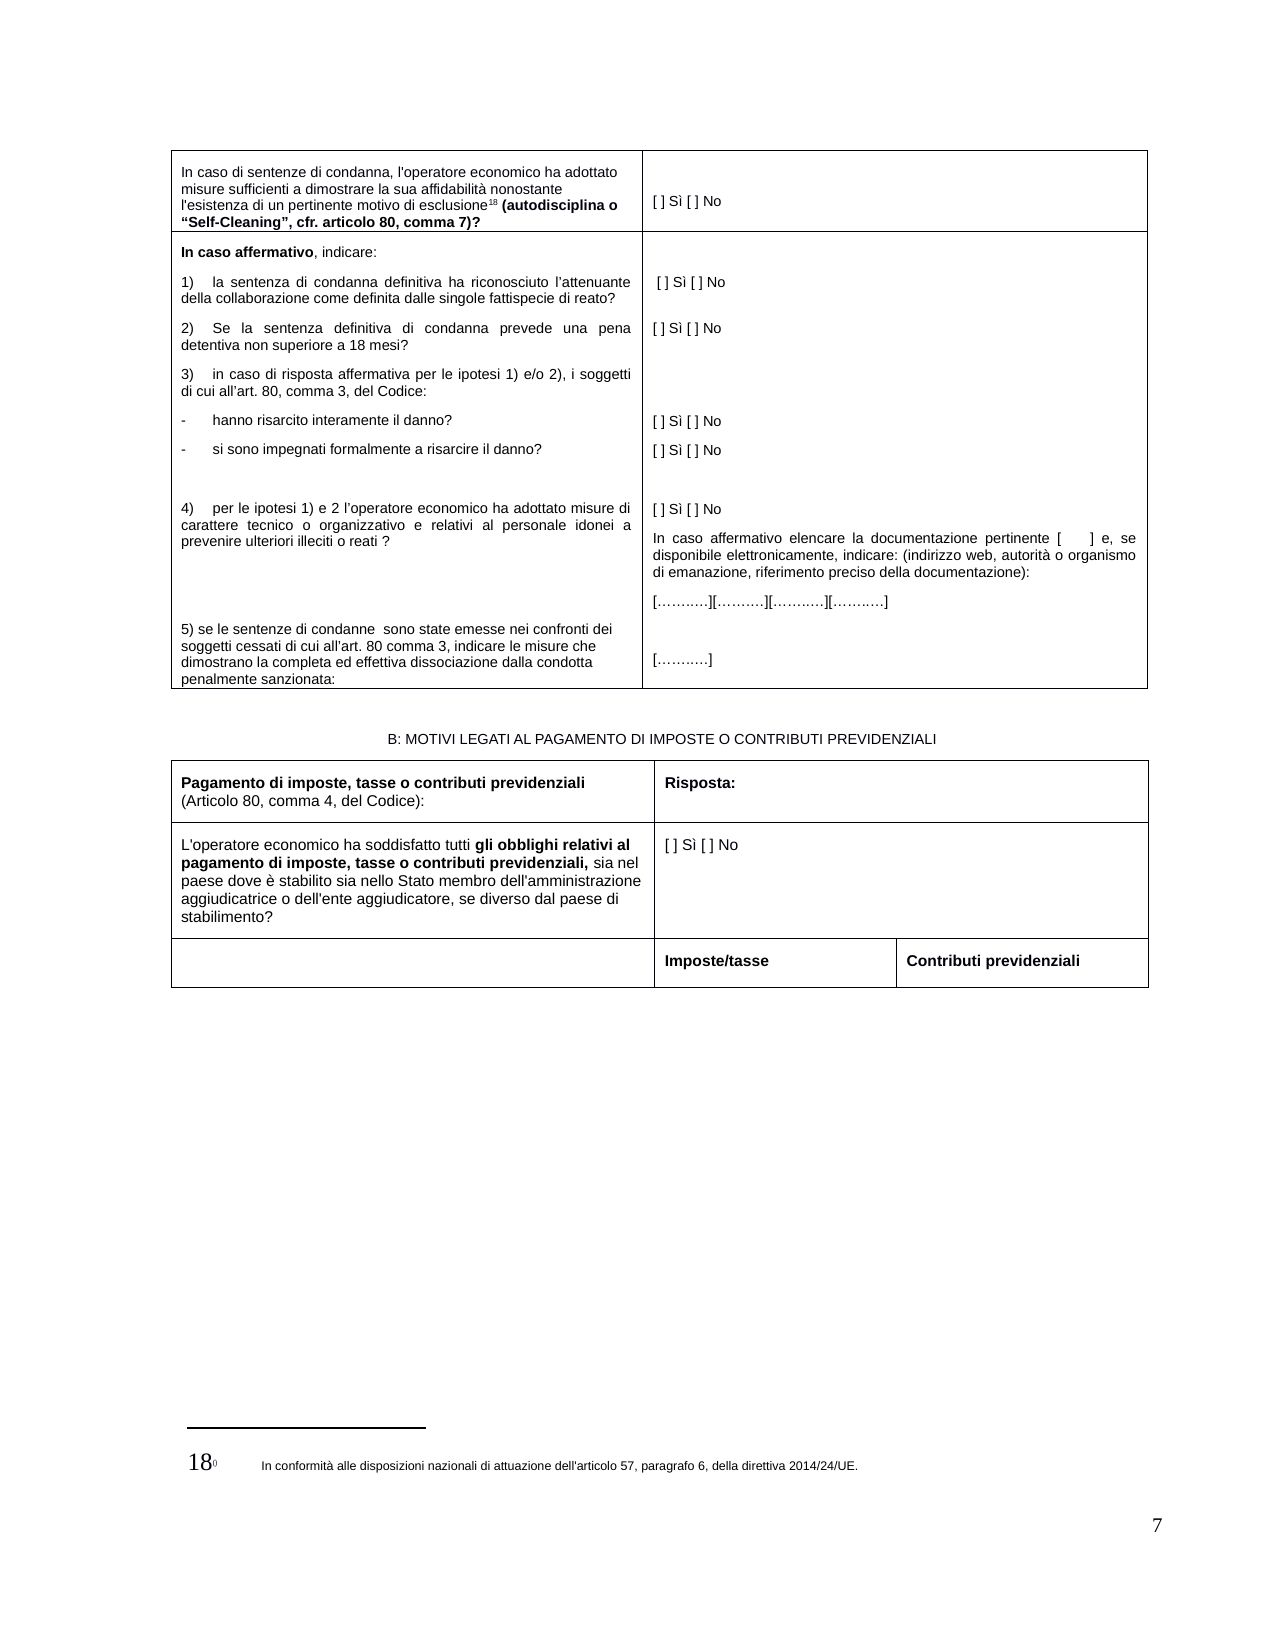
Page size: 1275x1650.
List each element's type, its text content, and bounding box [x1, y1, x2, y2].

table_cell [ ] Sì [ ] No [655, 823, 1148, 938]
table_cell L'operatore economico ha soddisfatto tutti gli obblighi relativi al pagamento di imposte, tasse o contributi previdenziali, sia nel paese dove è stabilito sia nello Stato membro dell'amministrazione aggiudicatrice o dell'ente aggiudicatore, se diverso dal paese di stabilimento? [172, 823, 654, 938]
table_cell Imposte/tasse [655, 939, 896, 987]
table_cell In caso affermativo, indicare: 1) la sentenza di condanna definitiva ha riconosciuto l’attenuante della collaborazione come definita dalle singole fattispecie di reato? 2) Se la sentenza definitiva di condanna prevede una pena detentiva non superiore a 18 mesi? 3) in caso di risposta affermativa per le ipotesi 1) e/o 2), i soggetti di cui all’art. 80, comma 3, del Codice: - hanno risarcito interamente il danno? - si sono impegnati formalmente a risarcire il danno? 4) per le ipotesi 1) e 2 l’operatore economico ha adottato misure di carattere tecnico o organizzativo e relativi al personale idonei a prevenire ulteriori illeciti o reati ? 5) se le sentenze di condanne sono state emesse nei confronti dei soggetti cessati di cui all’art. 80 comma 3, indicare le misure che dimostrano la completa ed effettiva dissociazione dalla condotta penalmente sanzionata: [172, 232, 642, 688]
text B: MOTIVI LEGATI AL PAGAMENTO DI IMPOSTE O CONTRIBUTI PREVIDENZIALI [187, 731, 1137, 747]
table_cell In caso di sentenze di condanna, l'operatore economico ha adottato misure sufficienti a dimostrare la sua affidabilità nonostante l'esistenza di un pertinente motivo di esclusione (autodisciplina o “Self-Cleaning”, cfr. articolo 80, comma 7)? [172, 151, 642, 231]
table_header Risposta: [655, 761, 1148, 822]
table_cell Contributi previdenziali [897, 939, 1148, 987]
table_cell [ ] Sì [ ] No [643, 151, 1147, 231]
table_cell [172, 939, 654, 987]
table_cell [ ] Sì [ ] No [ ] Sì [ ] No [ ] Sì [ ] No [ ] Sì [ ] No [ ] Sì [ ] No In caso affermativo elencare la documentazione pertinente [ ] e, se disponibile elettronicamente, indicare: (indirizzo web, autorità o organismo di emanazione, riferimento preciso della documentazione): [……..…][…….…][……..…][……..…] [……..…] [643, 232, 1147, 688]
table_header Pagamento di imposte, tasse o contributi previdenziali (Articolo 80, comma 4, del Codice): [172, 761, 654, 822]
